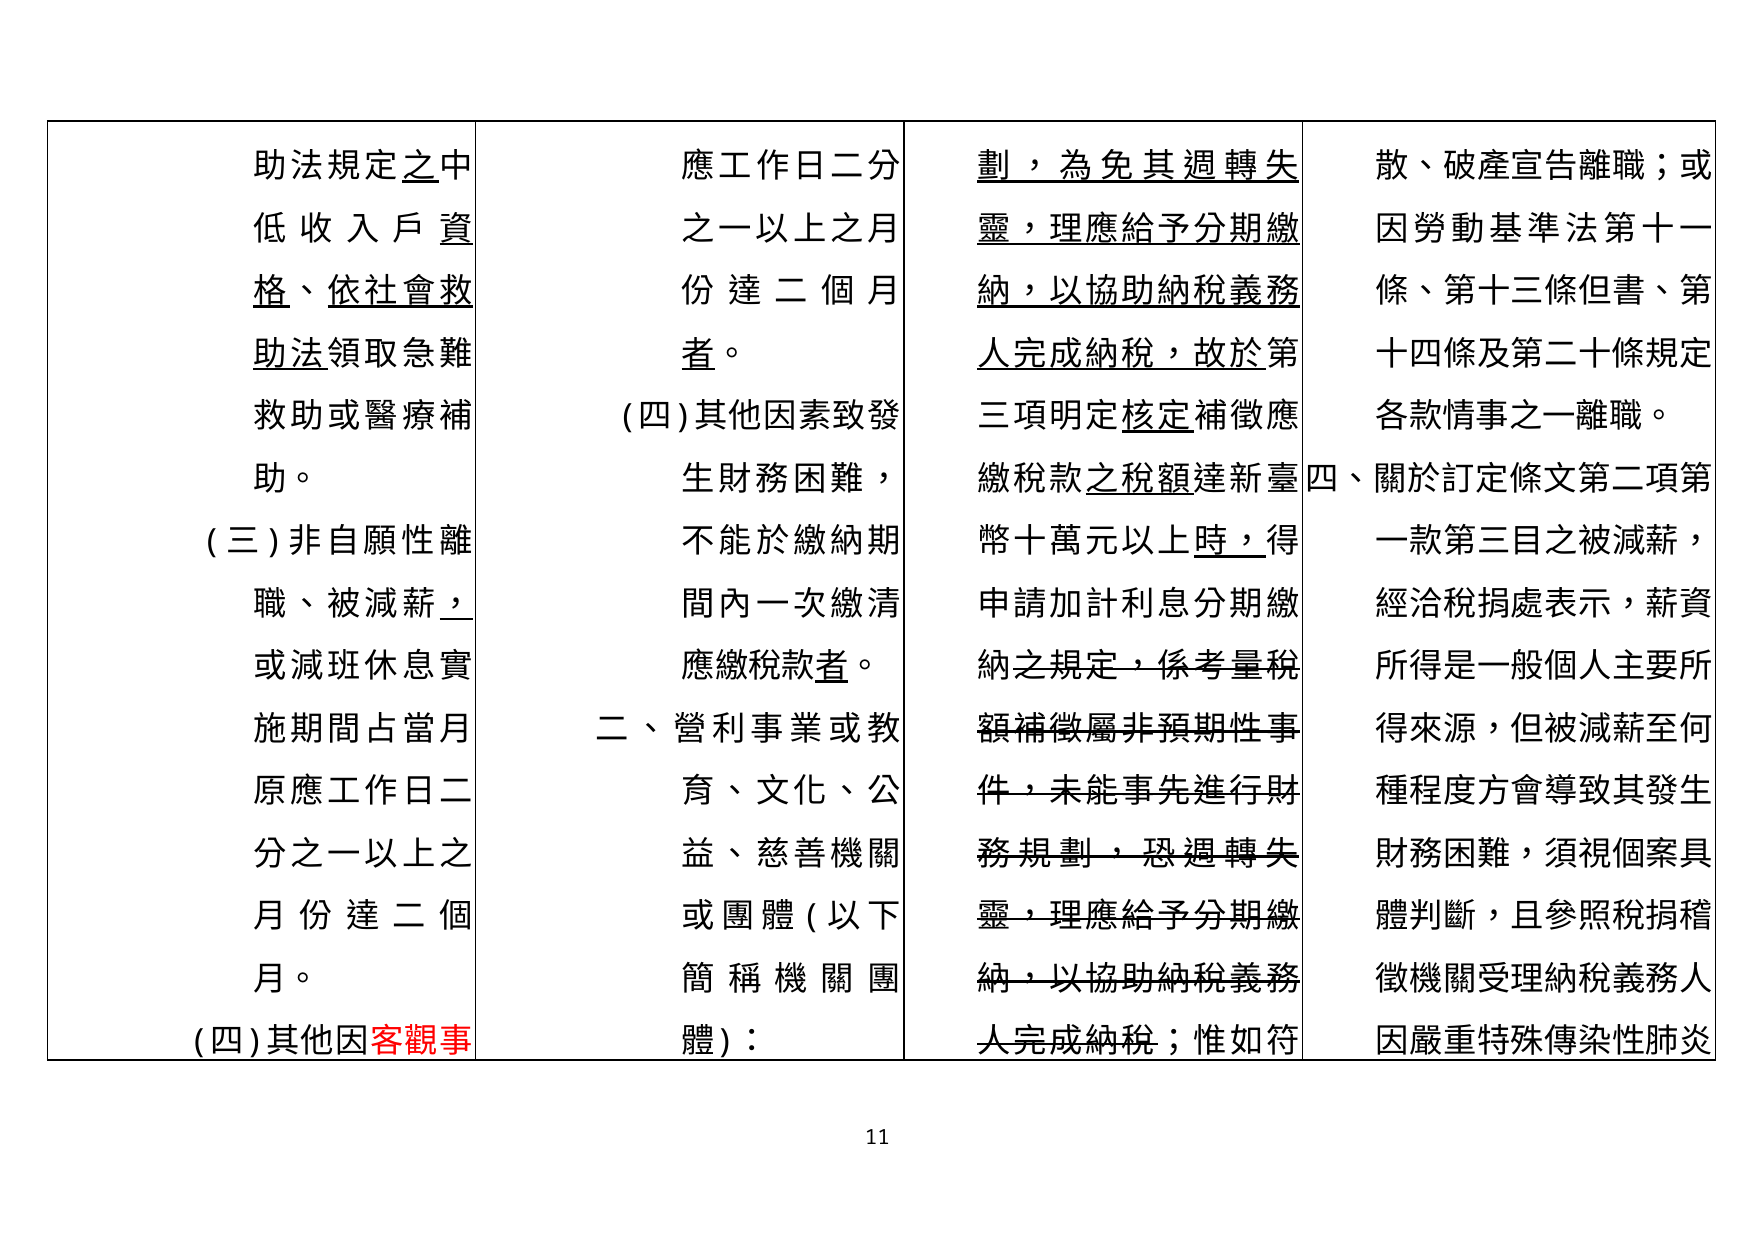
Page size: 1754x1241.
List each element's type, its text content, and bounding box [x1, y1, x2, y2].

table_cell 助法規定之中低收入戶資格、依社會救助法領取急難救助或醫療補助。 (三)非自願性離職、被減薪，或減班休息實施期間占當月原應工作日二分之一以上之月份達二個月。 (四)其他因客觀事 [48, 122, 475, 1059]
table_cell 應工作日二分之一以上之月份達二個月 者。 (四)其他因素致發生財務困難，不能於繳納期間內一次繳清應繳稅款者。 二、營利事業或教育、文化、公益、慈善機關或團體(以下簡稱機關團體)： [476, 122, 903, 1059]
table_cell 劃，為免其週轉失靈，理應給予分期繳納，以協助納稅義務人完成納稅，故於第三項明定核定補徵應繳稅款之稅額達新臺幣十萬元以上時，得申請加計利息分期繳納之規定，係考量稅額補徵屬非預期性事件，未能事先進行財務規劃，恐週轉失靈，理應給予分期繳納，以協助納稅義務人完成納稅；惟如符 [905, 122, 1302, 1059]
table_cell 散、破產宣告離職；或因勞動基準法第十一條、第十三條但書、第十四條及第二十條規定各款情事之一離職。 四、關於訂定條文第二項第一款第三目之被減薪，經洽稅捐處表示，薪資所得是一般個人主要所得來源，但被減薪至何種程度方會導致其發生財務困難，須視個案具體判斷，且參照稅捐稽徵機關受理納稅義務人因嚴重特殊傳染性肺炎 [1303, 122, 1715, 1059]
